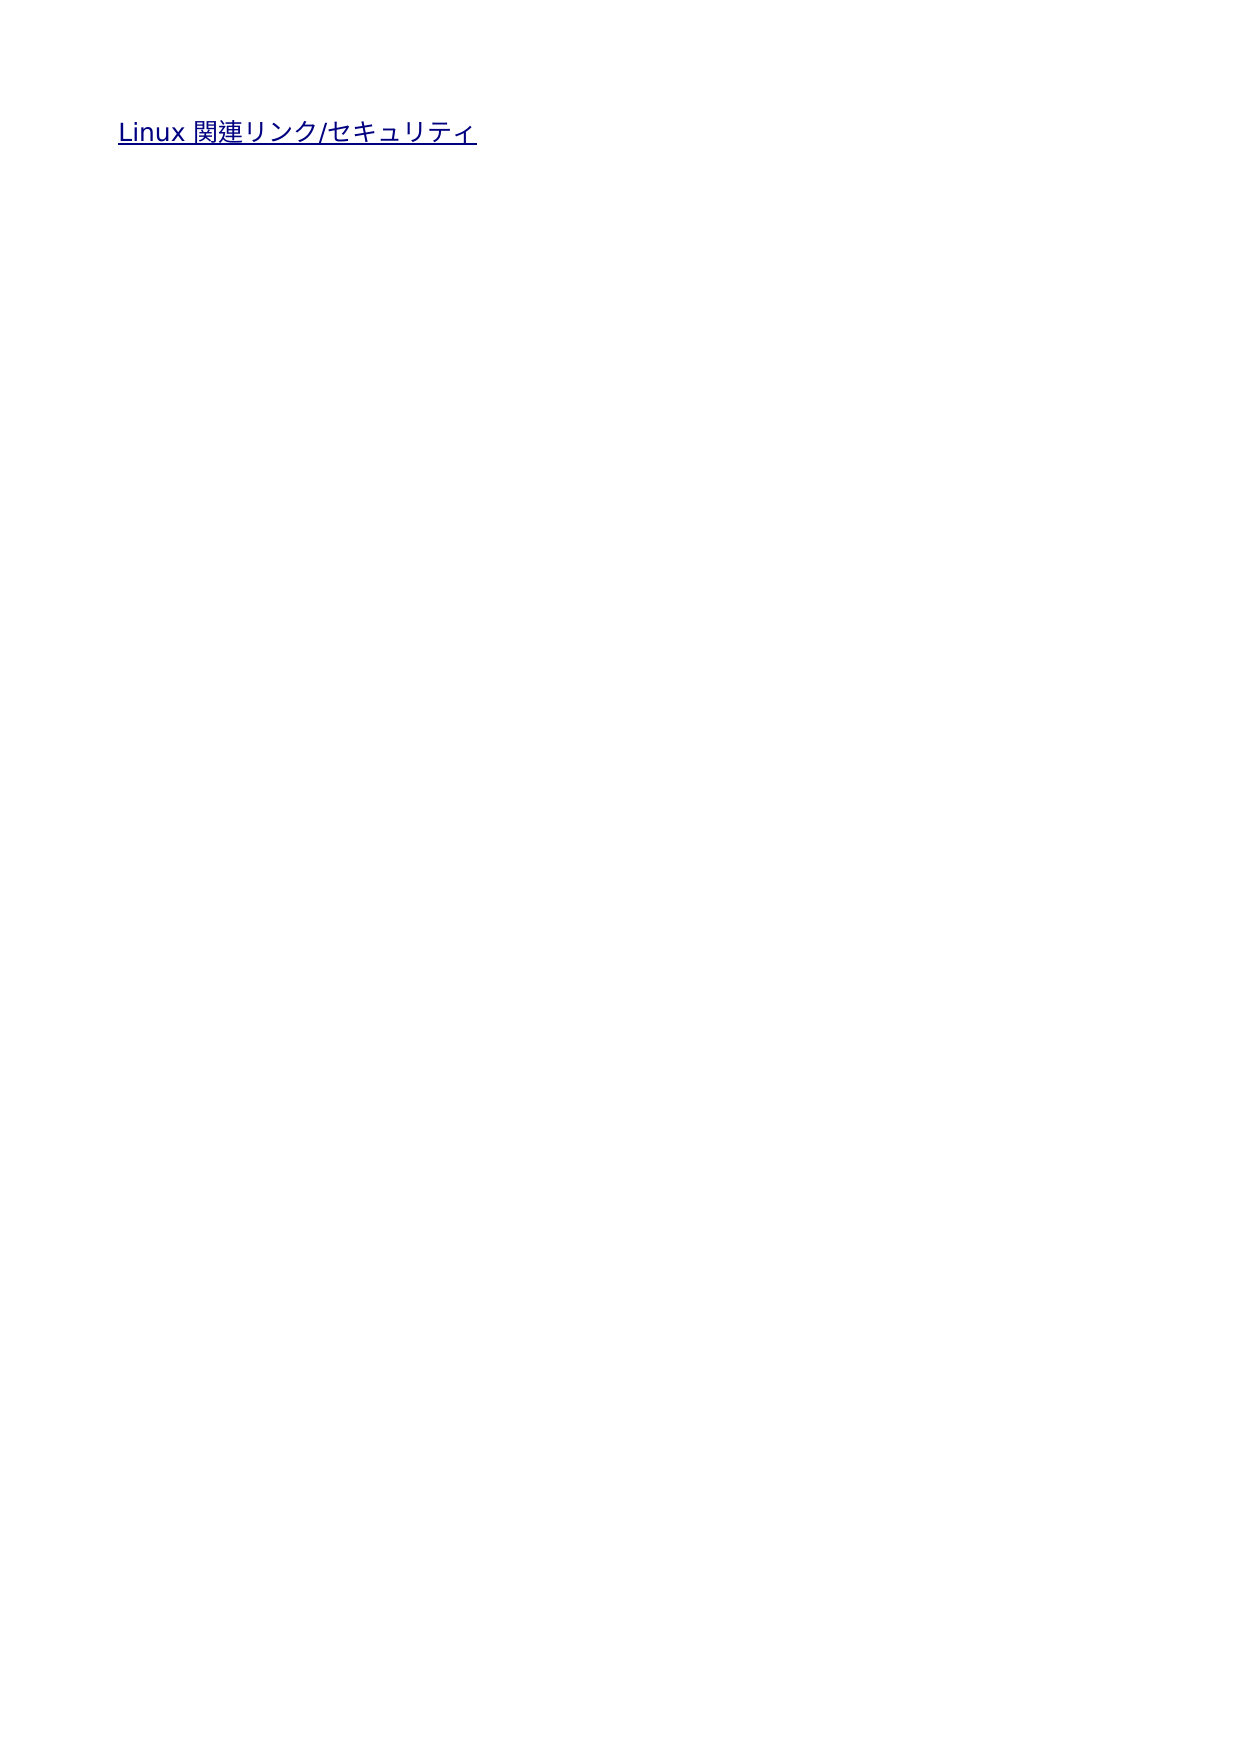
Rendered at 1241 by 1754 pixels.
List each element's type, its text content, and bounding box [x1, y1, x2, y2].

text Linux 関連リンク/セキュリティ [118, 118, 1122, 147]
